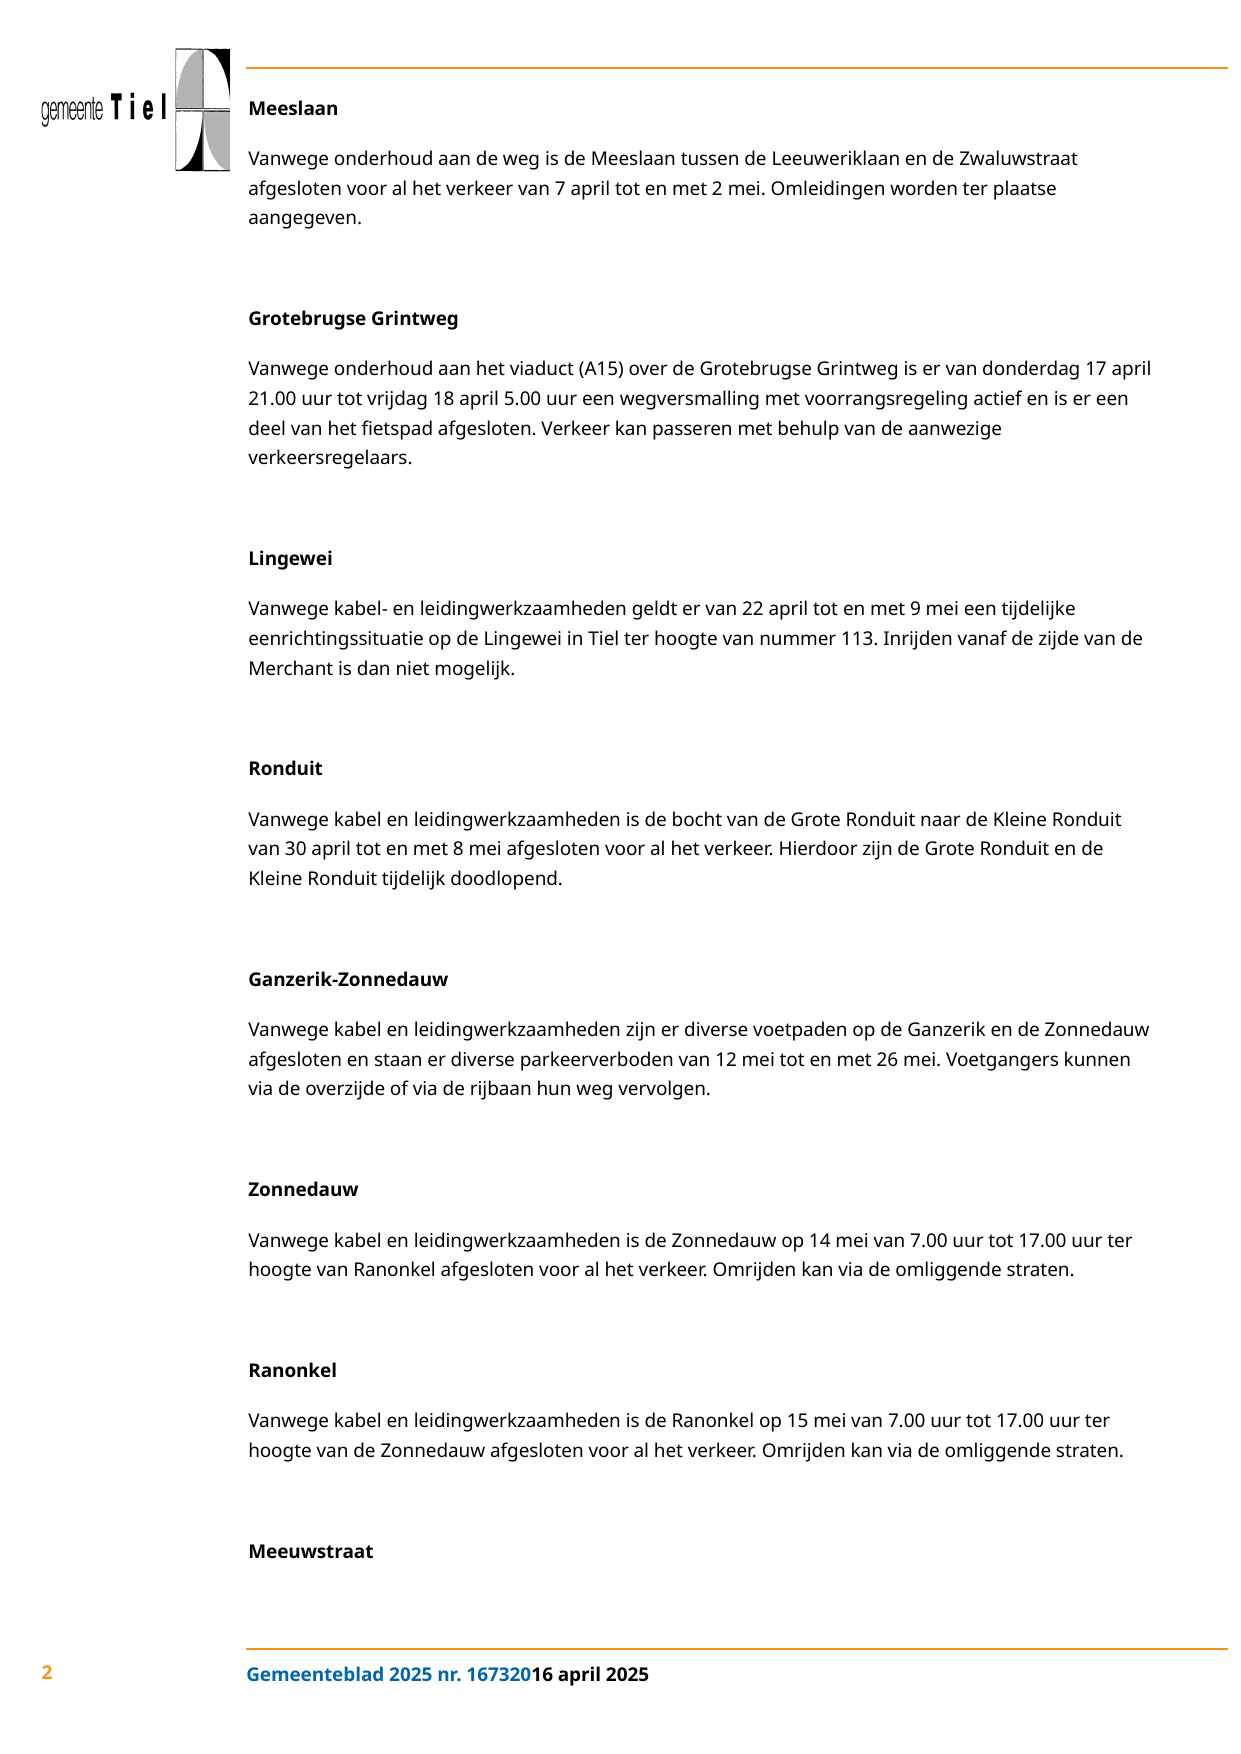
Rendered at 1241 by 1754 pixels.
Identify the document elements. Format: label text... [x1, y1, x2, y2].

text Vanwege kabel en leidingwerkzaamheden is de Zonnedauw op 14 mei van 7.00 uur tot 17.00 uur ter hoogte van Ranonkel afgesloten voor al het verkeer. Omrijden kan via de omliggende straten. [248, 1227, 1152, 1282]
text Vanwege onderhoud aan het viaduct (A15) over de Grotebrugse Grintweg is er van donderdag 17 april 21.00 uur tot vrijdag 18 april 5.00 uur een wegversmalling met voorrangsregeling actief en is er een deel van het fietspad afgesloten. Verkeer kan passeren met behulp van de aanwezige verkeersregelaars. [248, 356, 1152, 470]
text Ganzerik-Zonnedauw [248, 966, 1152, 992]
text Meeslaan [248, 95, 1152, 121]
text Vanwege kabel en leidingwerkzaamheden zijn er diverse voetpaden op de Ganzerik en de Zonnedauw afgesloten en staan er diverse parkeerverboden van 12 mei tot en met 26 mei. Voetgangers kunnen via de overzijde of via de rijbaan hun weg vervolgen. [248, 1016, 1152, 1101]
text Vanwege kabel en leidingwerkzaamheden is de Ranonkel op 15 mei van 7.00 uur tot 17.00 uur ter hoogte van de Zonnedauw afgesloten voor al het verkeer. Omrijden kan via de omliggende straten. [248, 1408, 1152, 1463]
text Zonnedauw [248, 1176, 1152, 1202]
text Ronduit [248, 756, 1152, 781]
text Grotebrugse Grintweg [248, 305, 1152, 331]
text Ranonkel [248, 1357, 1152, 1383]
text Lingewei [248, 545, 1152, 571]
text Meeuwstraat [248, 1538, 1152, 1564]
text Vanwege kabel en leidingwerkzaamheden is de bocht van de Grote Ronduit naar de Kleine Ronduit van 30 april tot en met 8 mei afgesloten voor al het verkeer. Hierdoor zijn de Grote Ronduit en de Kleine Ronduit tijdelijk doodlopend. [248, 806, 1152, 891]
text Vanwege onderhoud aan de weg is de Meeslaan tussen de Leeuweriklaan en de Zwaluwstraat afgesloten voor al het verkeer van 7 april tot en met 2 mei. Omleidingen worden ter plaatse aangegeven. [248, 145, 1152, 230]
text Vanwege kabel- en leidingwerkzaamheden geldt er van 22 april tot en met 9 mei een tijdelijke eenrichtingssituatie op de Lingewei in Tiel ter hoogte van nummer 113. Inrijden vanaf de zijde van de Merchant is dan niet mogelijk. [248, 596, 1152, 681]
picture [41, 47, 231, 172]
